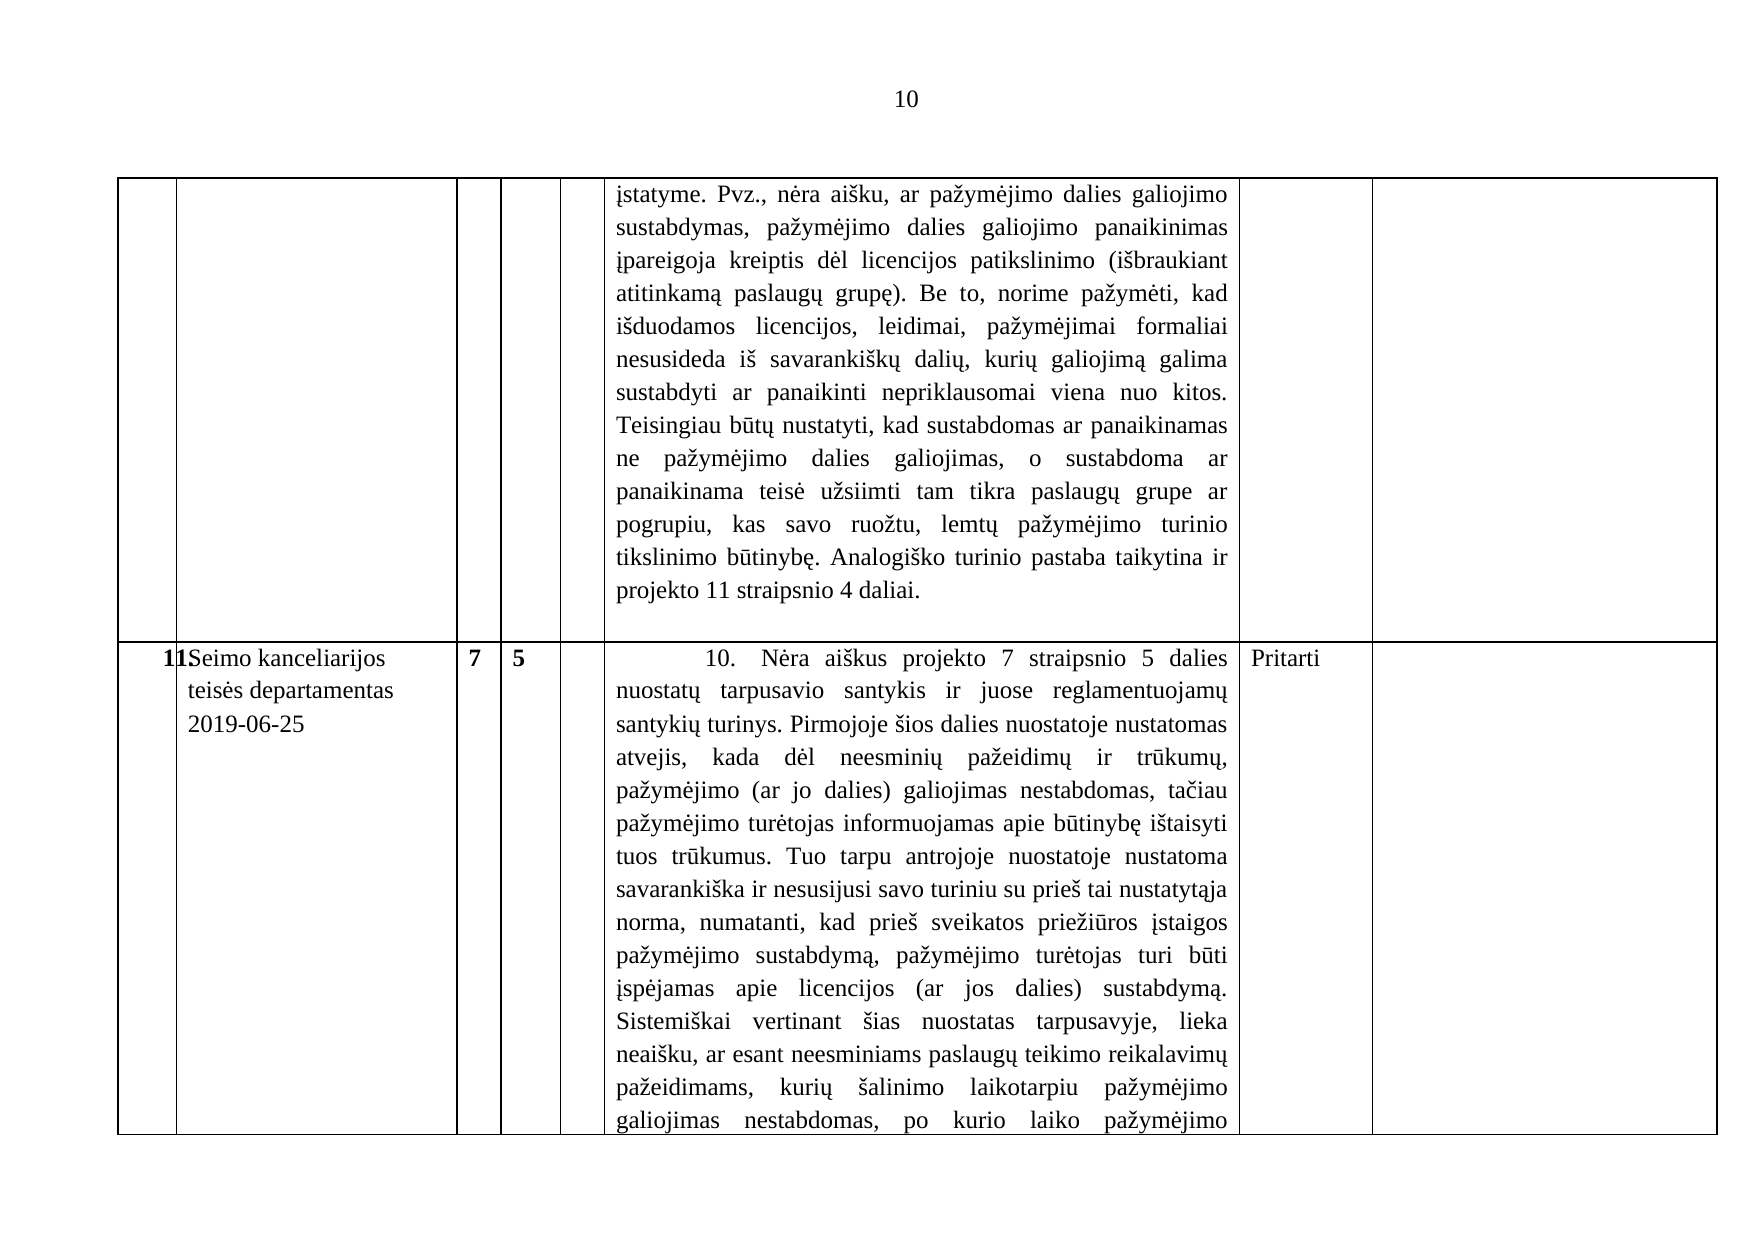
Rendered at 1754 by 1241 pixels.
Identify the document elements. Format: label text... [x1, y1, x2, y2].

table_cell [1373, 179, 1716, 641]
table_cell [1240, 179, 1372, 641]
table_cell [561, 179, 604, 641]
table_cell Seimo kanceliarijos teisės departamentas 2019-06-25 [177, 643, 456, 1134]
table_cell [502, 179, 560, 641]
table_cell [1373, 643, 1716, 1134]
table_cell Pritarti [1240, 643, 1372, 1134]
table_cell [561, 643, 604, 1134]
table_cell [119, 179, 176, 641]
table_cell Seimo kanceliarijos teisės departamentas 2019-06-25 [177, 179, 456, 641]
table_cell 7 [458, 643, 500, 1134]
table_cell įstatyme. Pvz., nėra aišku, ar pažymėjimo dalies galiojimo sustabdymas, pažymėjimo dalies galiojimo panaikinimas įpareigoja kreiptis dėl licencijos patikslinimo (išbraukiant atitinkamą paslaugų grupę). Be to, norime pažymėti, kad išduodamos licencijos, leidimai, pažymėjimai formaliai nesusideda iš savarankiškų dalių, kurių galiojimą galima sustabdyti ar panaikinti nepriklausomai viena nuo kitos. Teisingiau būtų nustatyti, kad sustabdomas ar panaikinamas ne pažymėjimo dalies galiojimas, o sustabdoma ar panaikinama teisė užsiimti tam tikra paslaugų grupe ar pogrupiu, kas savo ruožtu, lemtų pažymėjimo turinio tikslinimo būtinybę. Analogiško turinio pastaba taikytina ir projekto 11 straipsnio 4 daliai. [605, 179, 1239, 641]
table_cell 5 [502, 643, 560, 1134]
table_cell 10. Nėra aiškus projekto 7 straipsnio 5 dalies nuostatų tarpusavio santykis ir juose reglamentuojamų santykių turinys. Pirmojoje šios dalies nuostatoje nustatomas atvejis, kada dėl neesminių pažeidimų ir trūkumų, pažymėjimo (ar jo dalies) galiojimas nestabdomas, tačiau pažymėjimo turėtojas informuojamas apie būtinybę ištaisyti tuos trūkumus. Tuo tarpu antrojoje nuostatoje nustatoma savarankiška ir nesusijusi savo turiniu su prieš tai nustatytąja norma, numatanti, kad prieš sveikatos priežiūros įstaigos pažymėjimo sustabdymą, pažymėjimo turėtojas turi būti įspėjamas apie licencijos (ar jos dalies) sustabdymą. Sistemiškai vertinant šias nuostatas tarpusavyje, lieka neaišku, ar esant neesminiams paslaugų teikimo reikalavimų pažeidimams, kurių šalinimo laikotarpiu pažymėjimo galiojimas nestabdomas, po kurio laiko pažymėjimo [605, 643, 1239, 1134]
table_cell [119, 643, 176, 1134]
table_cell [458, 179, 500, 641]
